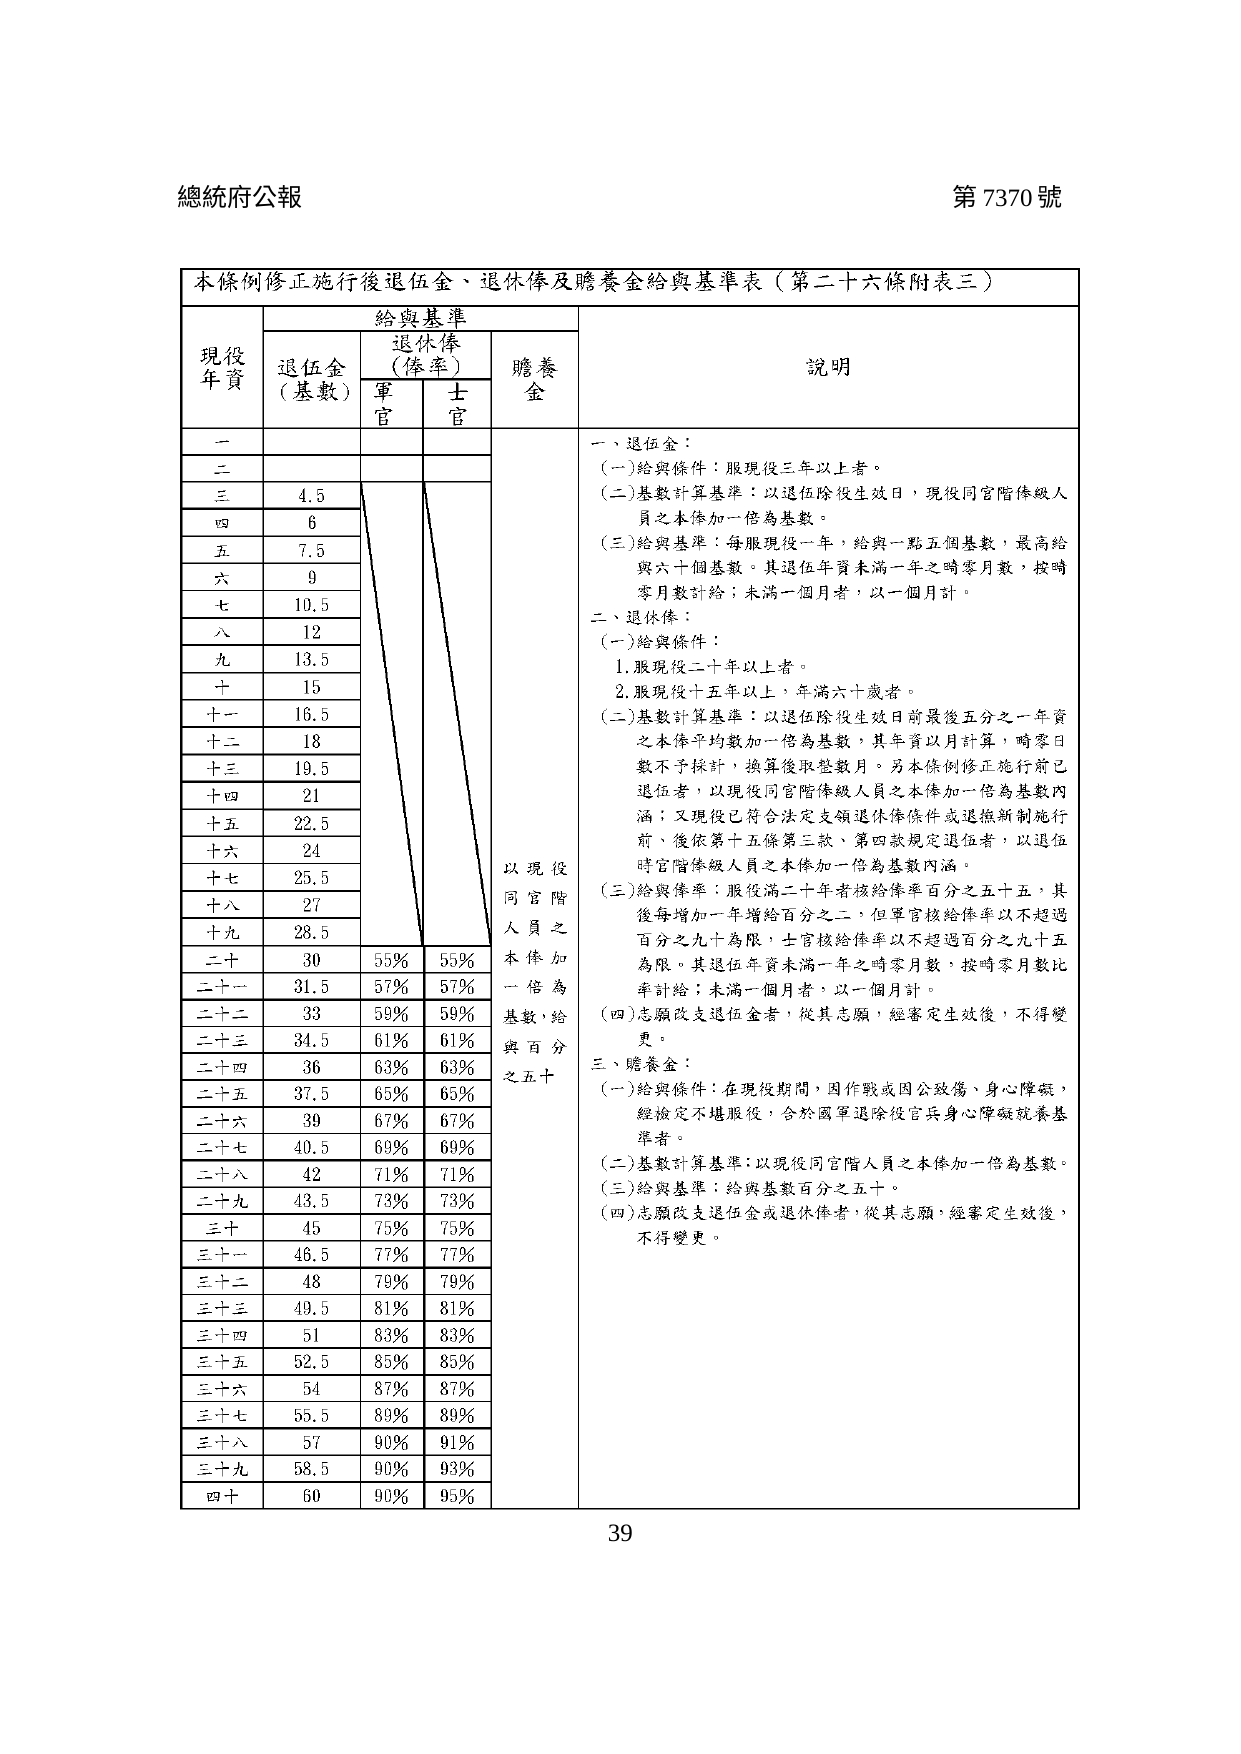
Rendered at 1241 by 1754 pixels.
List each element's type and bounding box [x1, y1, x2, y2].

picture [177, 265, 1083, 1512]
